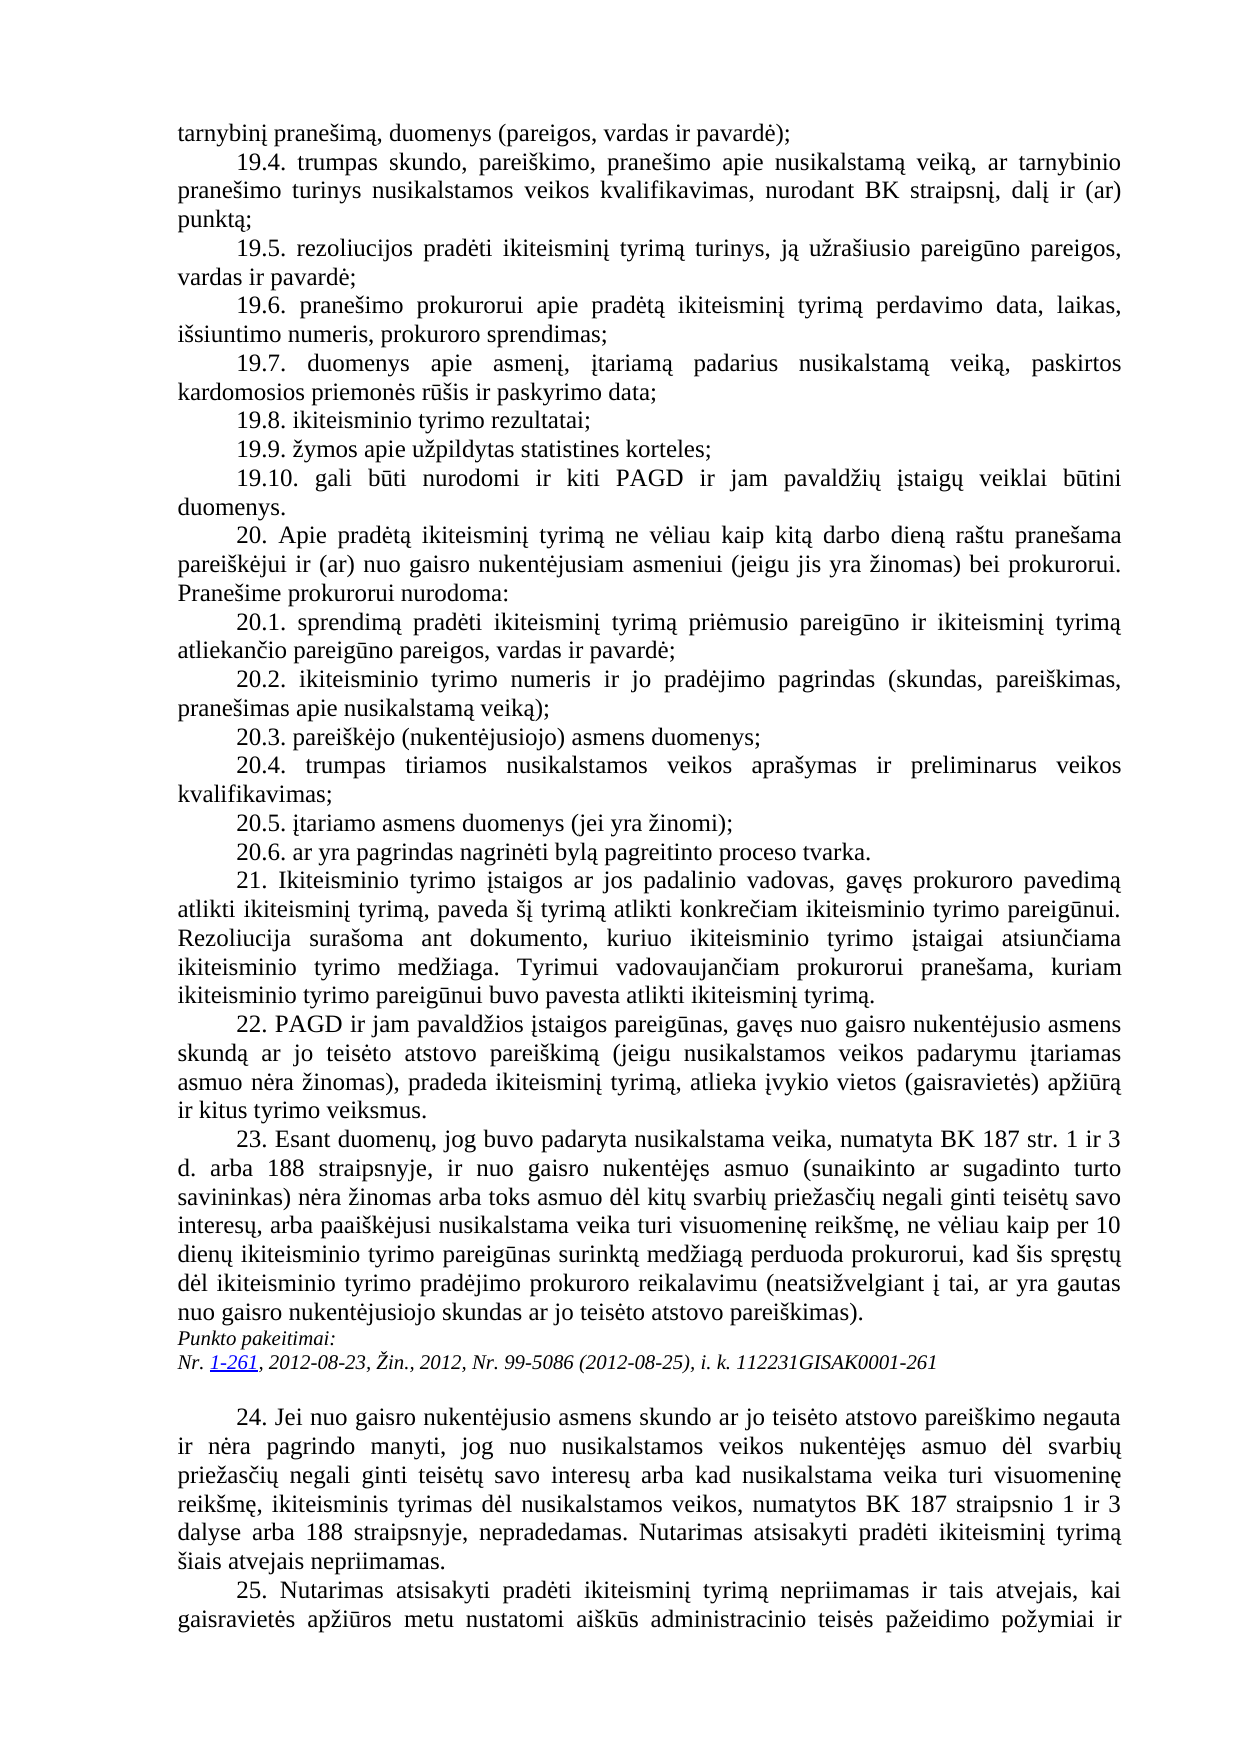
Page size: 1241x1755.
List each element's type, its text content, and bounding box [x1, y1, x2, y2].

text 25. Nutarimas atsisakyti pradėti ikiteisminį tyrimą nepriimamas ir tais atvejais, kai gaisravietės apžiūros metu nustatomi aiškūs administracinio teisės pažeidimo požymiai ir [177, 1575, 1122, 1632]
text 19.4. trumpas skundo, pareiškimo, pranešimo apie nusikalstamą veiką, ar tarnybinio pranešimo turinys nusikalstamos veikos kvalifikavimas, nurodant BK straipsnį, dalį ir (ar) punktą; [177, 147, 1122, 233]
text 20.5. įtariamo asmens duomenys (jei yra žinomi); [177, 808, 1122, 837]
text 19.8. ikiteisminio tyrimo rezultatai; [177, 406, 1122, 434]
text 19.9. žymos apie užpildytas statistines korteles; [177, 434, 1122, 463]
text 19.10. gali būti nurodomi ir kiti PAGD ir jam pavaldžių įstaigų veiklai būtini duomenys. [177, 463, 1122, 521]
text 22. PAGD ir jam pavaldžios įstaigos pareigūnas, gavęs nuo gaisro nukentėjusio asmens skundą ar jo teisėto atstovo pareiškimą (jeigu nusikalstamos veikos padarymu įtariamas asmuo nėra žinomas), pradeda ikiteisminį tyrimą, atlieka įvykio vietos (gaisravietės) apžiūrą ir kitus tyrimo veiksmus. [177, 1009, 1122, 1124]
text 20.1. sprendimą pradėti ikiteisminį tyrimą priėmusio pareigūno ir ikiteisminį tyrimą atliekančio pareigūno pareigos, vardas ir pavardė; [177, 607, 1122, 664]
text 20.2. ikiteisminio tyrimo numeris ir jo pradėjimo pagrindas (skundas, pareiškimas, pranešimas apie nusikalstamą veiką); [177, 664, 1122, 722]
text 24. Jei nuo gaisro nukentėjusio asmens skundo ar jo teisėto atstovo pareiškimo negauta ir nėra pagrindo manyti, jog nuo nusikalstamos veikos nukentėjęs asmuo dėl svarbių priežasčių negali ginti teisėtų savo interesų arba kad nusikalstama veika turi visuomeninę reikšmę, ikiteisminis tyrimas dėl nusikalstamos veikos, numatytos BK 187 straipsnio 1 ir 3 dalyse arba 188 straipsnyje, nepradedamas. Nutarimas atsisakyti pradėti ikiteisminį tyrimą šiais atvejais nepriimamas. [177, 1402, 1122, 1575]
text 20.4. trumpas tiriamos nusikalstamos veikos aprašymas ir preliminarus veikos kvalifikavimas; [177, 751, 1122, 808]
text tarnybinį pranešimą, duomenys (pareigos, vardas ir pavardė); [177, 118, 1122, 147]
text 19.7. duomenys apie asmenį, įtariamą padarius nusikalstamą veiką, paskirtos kardomosios priemonės rūšis ir paskyrimo data; [177, 348, 1122, 406]
text 20.3. pareiškėjo (nukentėjusiojo) asmens duomenys; [177, 722, 1122, 751]
text 23. Esant duomenų, jog buvo padaryta nusikalstama veika, numatyta BK 187 str. 1 ir 3 d. arba 188 straipsnyje, ir nuo gaisro nukentėjęs asmuo (sunaikinto ar sugadinto turto savininkas) nėra žinomas arba toks asmuo dėl kitų svarbių priežasčių negali ginti teisėtų savo interesų, arba paaiškėjusi nusikalstama veika turi visuomeninę reikšmę, ne vėliau kaip per 10 dienų ikiteisminio tyrimo pareigūnas surinktą medžiagą perduoda prokurorui, kad šis spręstų dėl ikiteisminio tyrimo pradėjimo prokuroro reikalavimu (neatsižvelgiant į tai, ar yra gautas nuo gaisro nukentėjusiojo skundas ar jo teisėto atstovo pareiškimas). [177, 1124, 1122, 1326]
text Punkto pakeitimai: [177, 1326, 1122, 1350]
text 20. Apie pradėtą ikiteisminį tyrimą ne vėliau kaip kitą darbo dieną raštu pranešama pareiškėjui ir (ar) nuo gaisro nukentėjusiam asmeniui (jeigu jis yra žinomas) bei prokurorui. Pranešime prokurorui nurodoma: [177, 521, 1122, 607]
text 19.6. pranešimo prokurorui apie pradėtą ikiteisminį tyrimą perdavimo data, laikas, išsiuntimo numeris, prokuroro sprendimas; [177, 291, 1122, 348]
text Nr. 1-261, 2012-08-23, Žin., 2012, Nr. 99-5086 (2012-08-25), i. k. 112231GISAK0001-261 [177, 1350, 1122, 1374]
text 21. Ikiteisminio tyrimo įstaigos ar jos padalinio vadovas, gavęs prokuroro pavedimą atlikti ikiteisminį tyrimą, paveda šį tyrimą atlikti konkrečiam ikiteisminio tyrimo pareigūnui. Rezoliucija surašoma ant dokumento, kuriuo ikiteisminio tyrimo įstaigai atsiunčiama ikiteisminio tyrimo medžiaga. Tyrimui vadovaujančiam prokurorui pranešama, kuriam ikiteisminio tyrimo pareigūnui buvo pavesta atlikti ikiteisminį tyrimą. [177, 866, 1122, 1009]
text 19.5. rezoliucijos pradėti ikiteisminį tyrimą turinys, ją užrašiusio pareigūno pareigos, vardas ir pavardė; [177, 233, 1122, 291]
text 20.6. ar yra pagrindas nagrinėti bylą pagreitinto proceso tvarka. [177, 837, 1122, 866]
